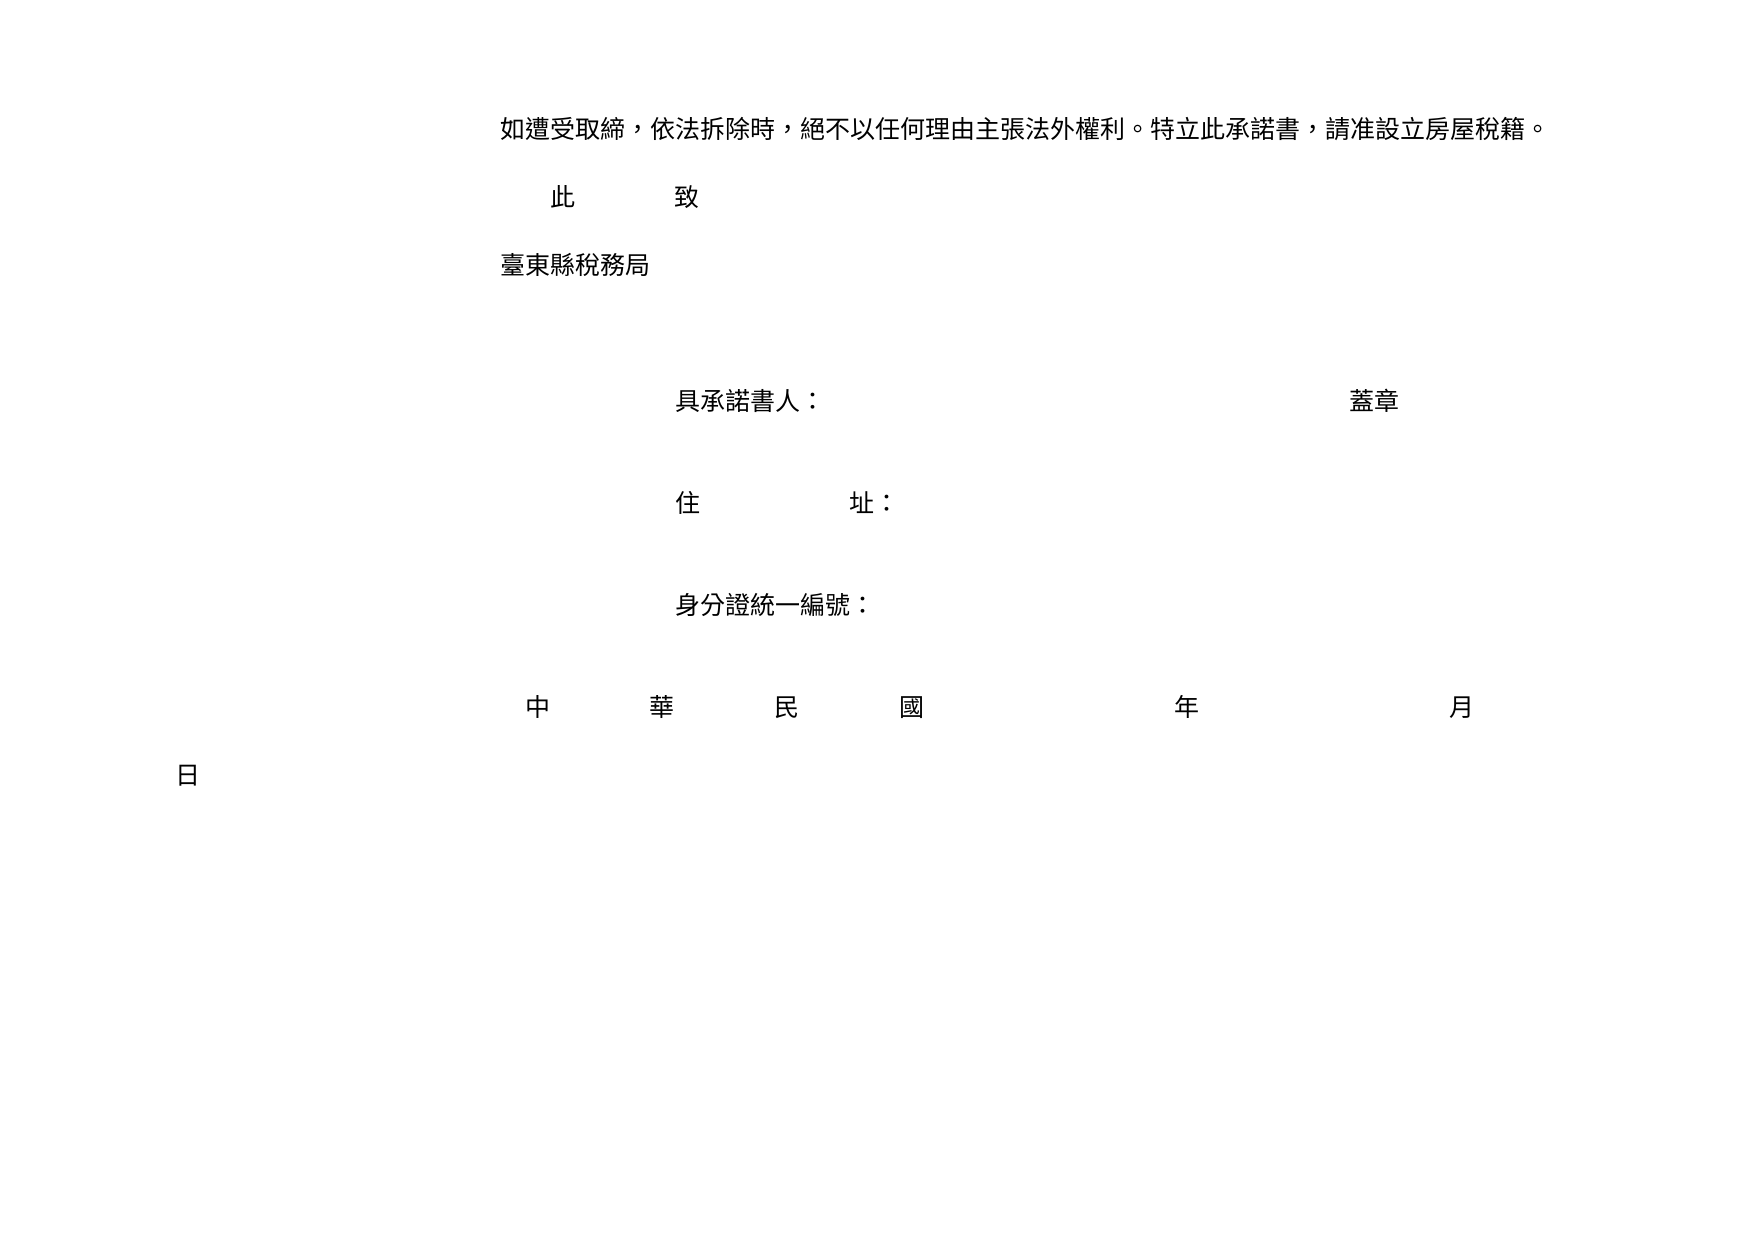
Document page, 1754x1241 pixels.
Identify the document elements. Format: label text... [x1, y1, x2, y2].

text 此 致 [175, 162, 1625, 230]
text 如遭受取締，依法拆除時，絕不以任何理由主張法外權利。特立此承諾書，請准設立房屋稅籍。 [175, 94, 1625, 162]
text 中 華 民 國 年 月 日 [175, 671, 1625, 807]
text 具承諾書人： 蓋章 [175, 366, 1625, 434]
text 身分證統一編號： [175, 569, 1625, 637]
text 住 址： [175, 468, 1625, 536]
text 臺東縣稅務局 [175, 230, 1625, 298]
